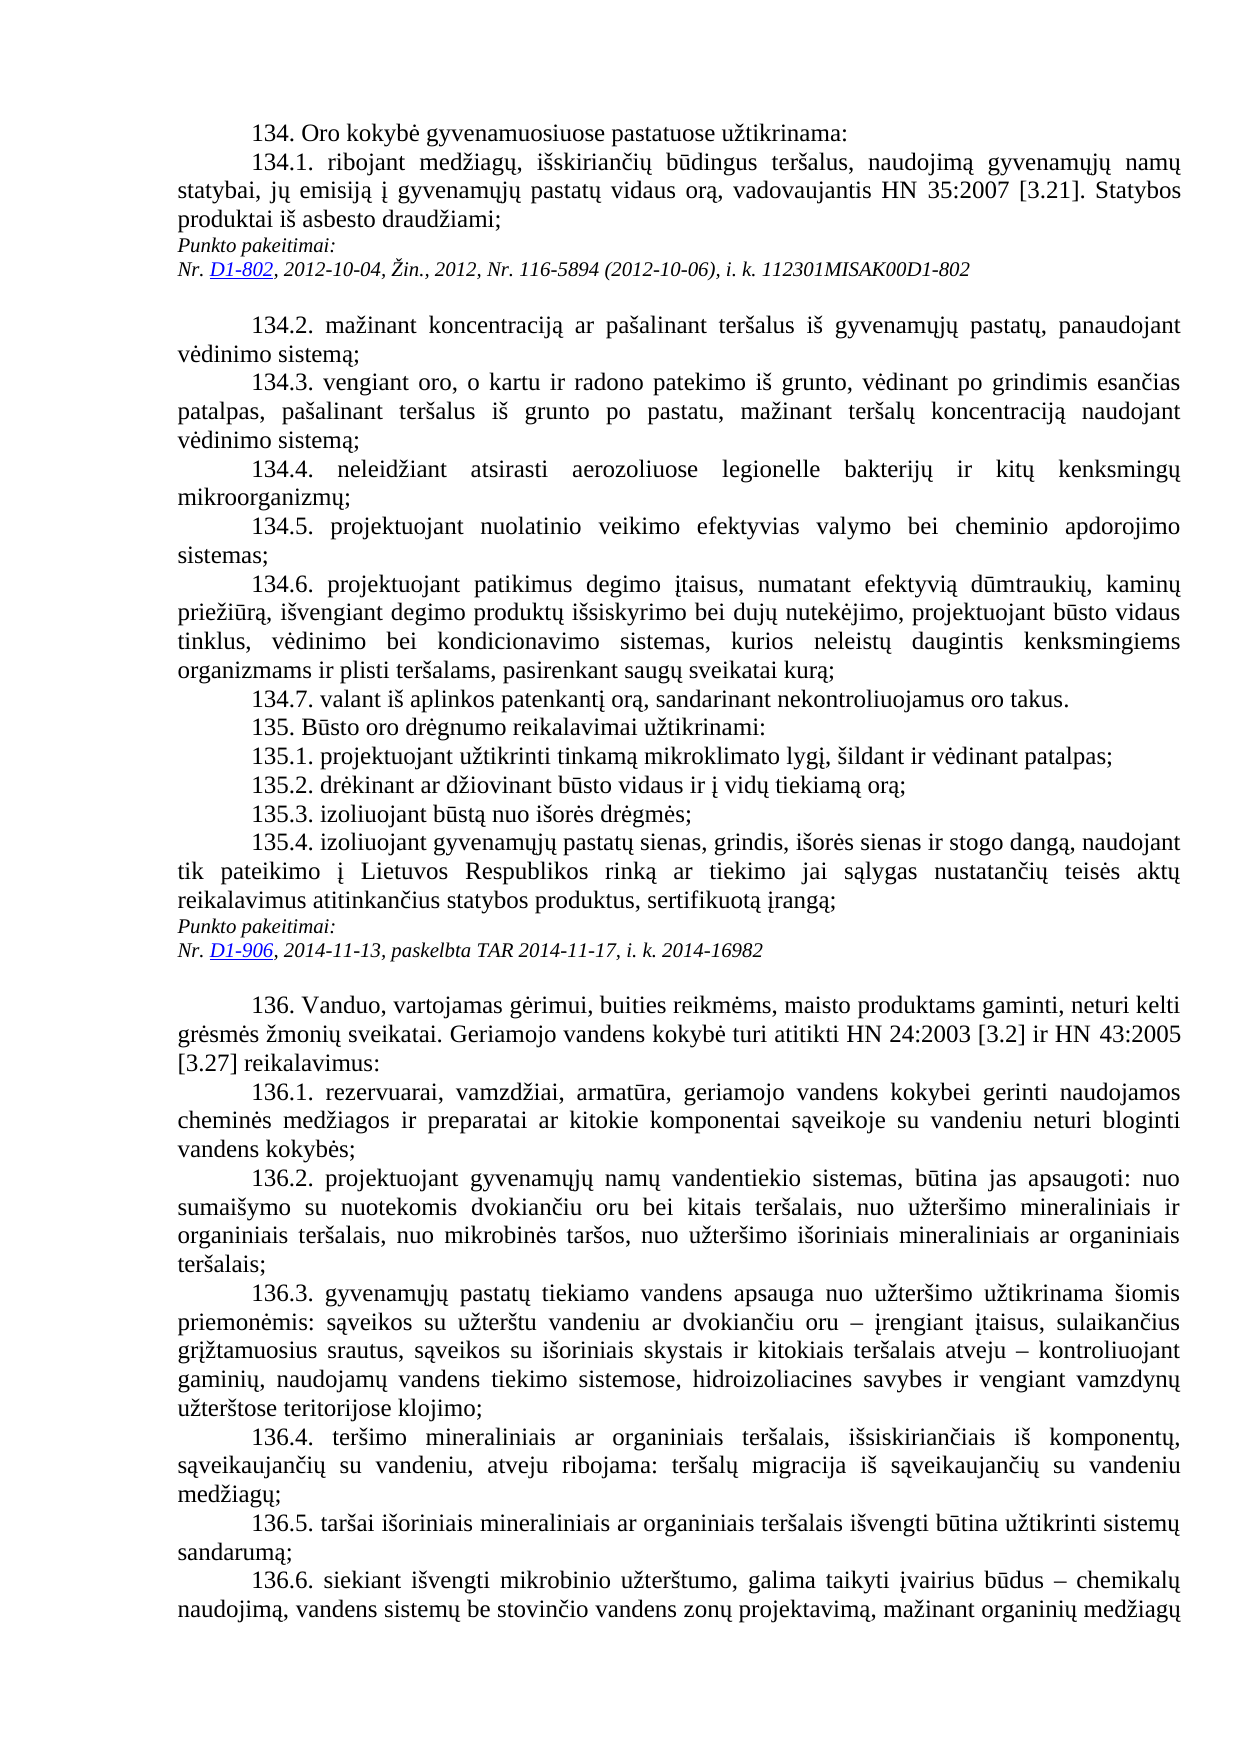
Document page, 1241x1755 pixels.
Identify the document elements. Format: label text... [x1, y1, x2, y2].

text 136.3. gyvenamųjų pastatų tiekiamo vandens apsauga nuo užteršimo užtikrinama šiomis priemonėmis: sąveikos su užterštu vandeniu ar dvokiančiu oru – įrengiant įtaisus, sulaikančius grįžtamuosius srautus, sąveikos su išoriniais skystais ir kitokiais teršalais atveju – kontroliuojant gaminių, naudojamų vandens tiekimo sistemose, hidroizoliacines savybes ir vengiant vamzdynų užterštose teritorijose klojimo; [177, 1278, 1181, 1422]
text Punkto pakeitimai: [177, 233, 1181, 257]
text 134.1. ribojant medžiagų, išskiriančių būdingus teršalus, naudojimą gyvenamųjų namų statybai, jų emisiją į gyvenamųjų pastatų vidaus orą, vadovaujantis HN 35:2007 [3.21]. Statybos produktai iš asbesto draudžiami; [177, 147, 1181, 233]
text 134.6. projektuojant patikimus degimo įtaisus, numatant efektyvią dūmtraukių, kaminų priežiūrą, išvengiant degimo produktų išsiskyrimo bei dujų nutekėjimo, projektuojant būsto vidaus tinklus, vėdinimo bei kondicionavimo sistemas, kurios neleistų daugintis kenksmingiems organizmams ir plisti teršalams, pasirenkant saugų sveikatai kurą; [177, 569, 1181, 684]
text 135.3. izoliuojant būstą nuo išorės drėgmės; [177, 799, 1181, 827]
text 134.4. neleidžiant atsirasti aerozoliuose legionelle bakterijų ir kitų kenksmingų mikroorganizmų; [177, 454, 1181, 511]
text Nr. D1-906, 2014-11-13, paskelbta TAR 2014-11-17, i. k. 2014-16982 [177, 938, 1181, 962]
text 135. Būsto oro drėgnumo reikalavimai užtikrinami: [177, 712, 1181, 741]
text 135.2. drėkinant ar džiovinant būsto vidaus ir į vidų tiekiamą orą; [177, 770, 1181, 799]
text 136. Vanduo, vartojamas gėrimui, buities reikmėms, maisto produktams gaminti, neturi kelti grėsmės žmonių sveikatai. Geriamojo vandens kokybė turi atitikti HN 24:2003 [3.2] ir HN 43:2005 [3.27] reikalavimus: [177, 991, 1181, 1077]
text 134. Oro kokybė gyvenamuosiuose pastatuose užtikrinama: [177, 118, 1181, 147]
text 135.1. projektuojant užtikrinti tinkamą mikroklimato lygį, šildant ir vėdinant patalpas; [177, 741, 1181, 770]
text 134.7. valant iš aplinkos patenkantį orą, sandarinant nekontroliuojamus oro takus. [177, 684, 1181, 712]
text 136.6. siekiant išvengti mikrobinio užterštumo, galima taikyti įvairius būdus – chemikalų naudojimą, vandens sistemų be stovinčio vandens zonų projektavimą, mažinant organinių medžiagų [177, 1566, 1181, 1623]
text Punkto pakeitimai: [177, 914, 1181, 938]
text 134.2. mažinant koncentraciją ar pašalinant teršalus iš gyvenamųjų pastatų, panaudojant vėdinimo sistemą; [177, 310, 1181, 367]
text 136.1. rezervuarai, vamzdžiai, armatūra, geriamojo vandens kokybei gerinti naudojamos cheminės medžiagos ir preparatai ar kitokie komponentai sąveikoje su vandeniu neturi bloginti vandens kokybės; [177, 1077, 1181, 1163]
text 136.4. teršimo mineraliniais ar organiniais teršalais, išsiskiriančiais iš komponentų, sąveikaujančių su vandeniu, atveju ribojama: teršalų migracija iš sąveikaujančių su vandeniu medžiagų; [177, 1422, 1181, 1508]
text 136.2. projektuojant gyvenamųjų namų vandentiekio sistemas, būtina jas apsaugoti: nuo sumaišymo su nuotekomis dvokiančiu oru bei kitais teršalais, nuo užteršimo mineraliniais ir organiniais teršalais, nuo mikrobinės taršos, nuo užteršimo išoriniais mineraliniais ar organiniais teršalais; [177, 1163, 1181, 1278]
text 134.3. vengiant oro, o kartu ir radono patekimo iš grunto, vėdinant po grindimis esančias patalpas, pašalinant teršalus iš grunto po pastatu, mažinant teršalų koncentraciją naudojant vėdinimo sistemą; [177, 367, 1181, 454]
text 135.4. izoliuojant gyvenamųjų pastatų sienas, grindis, išorės sienas ir stogo dangą, naudojant tik pateikimo į Lietuvos Respublikos rinką ar tiekimo jai sąlygas nustatančių teisės aktų reikalavimus atitinkančius statybos produktus, sertifikuotą įrangą; [177, 827, 1181, 914]
text 134.5. projektuojant nuolatinio veikimo efektyvias valymo bei cheminio apdorojimo sistemas; [177, 511, 1181, 569]
text Nr. D1-802, 2012-10-04, Žin., 2012, Nr. 116-5894 (2012-10-06), i. k. 112301MISAK00D1-802 [177, 257, 1181, 281]
text 136.5. taršai išoriniais mineraliniais ar organiniais teršalais išvengti būtina užtikrinti sistemų sandarumą; [177, 1508, 1181, 1566]
